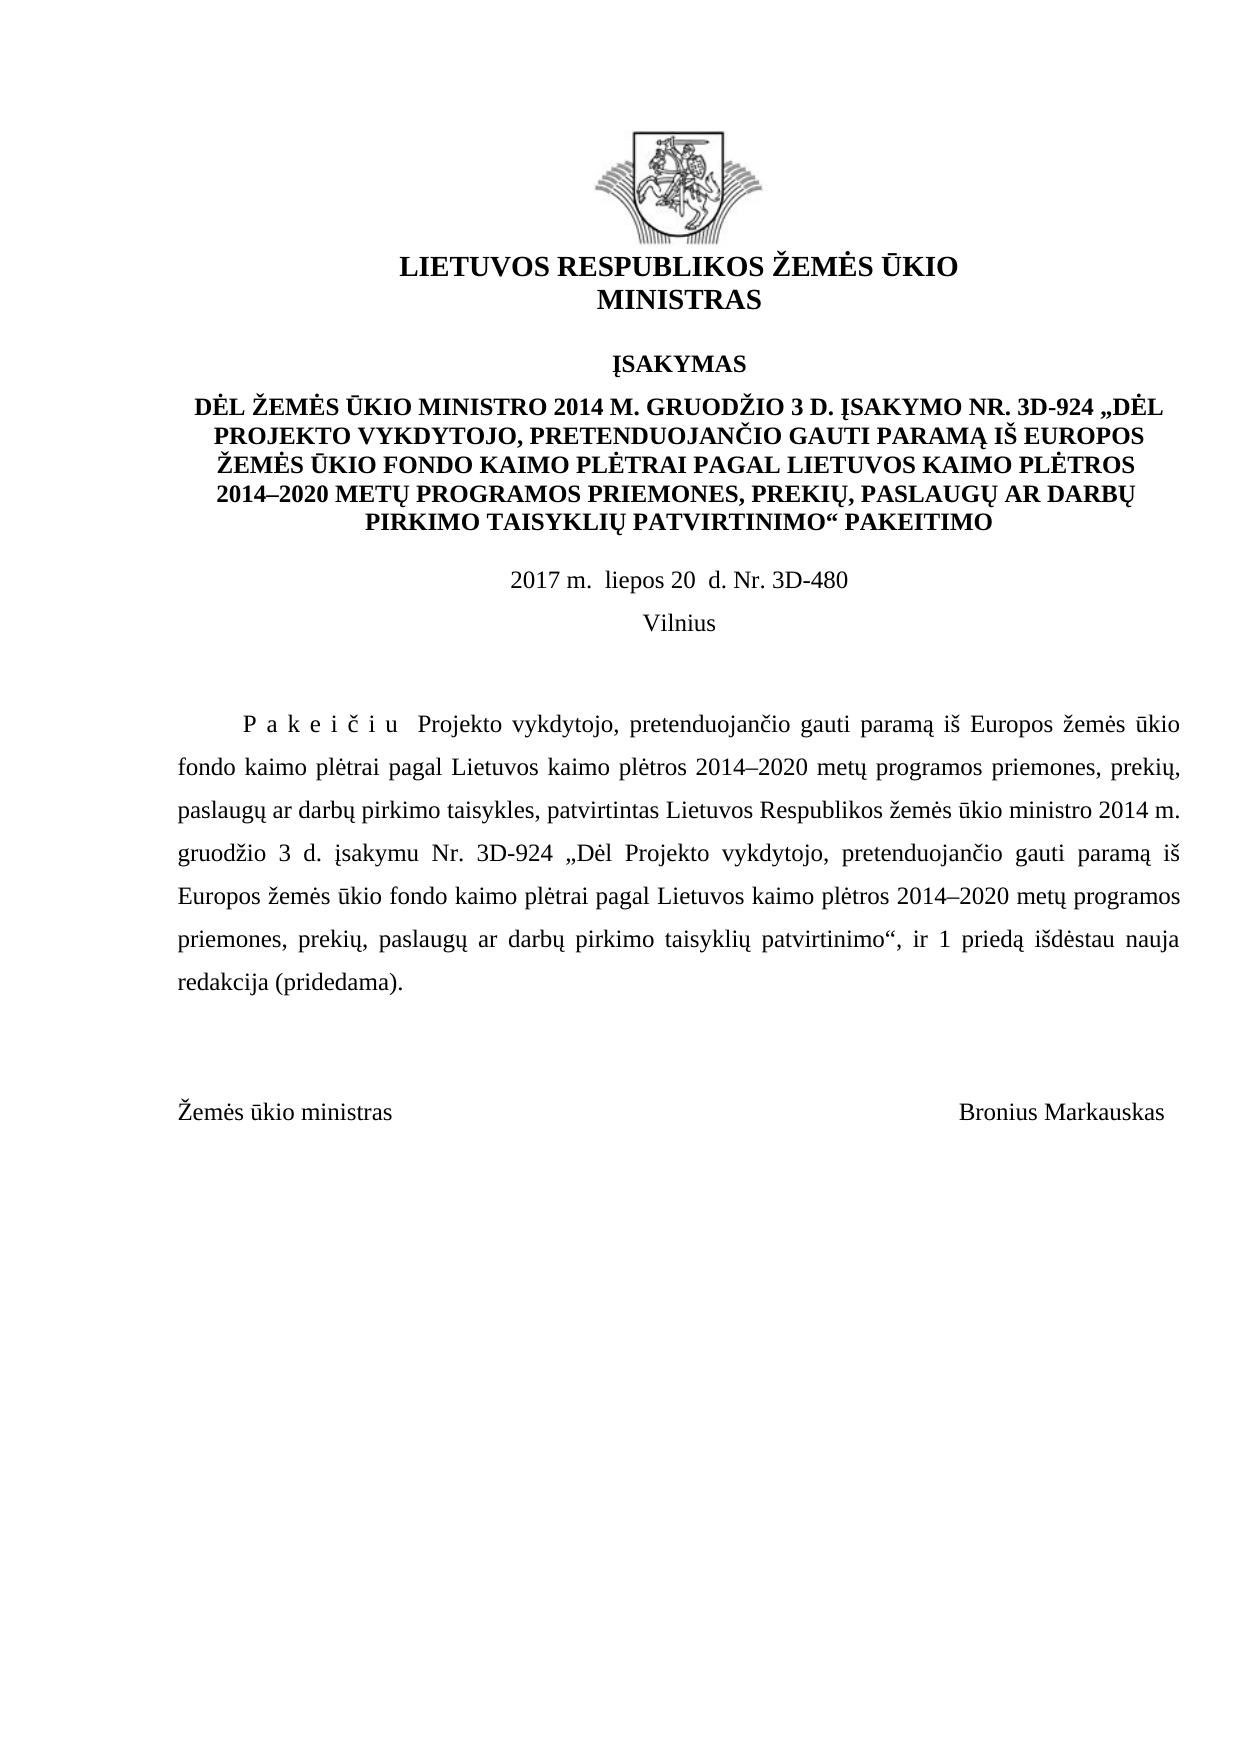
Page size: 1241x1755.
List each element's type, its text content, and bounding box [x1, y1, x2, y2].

text MINISTRAS [177, 282, 1181, 316]
text P a k e i č i u Projekto vykdytojo, pretenduojančio gauti paramą iš Europos žemės ūkio fondo kaimo plėtrai pagal Lietuvos kaimo plėtros 2014–2020 metų programos priemones, prekių, paslaugų ar darbų pirkimo taisykles, patvirtintas Lietuvos Respublikos žemės ūkio ministro 2014 m. gruodžio 3 d. įsakymu Nr. 3D-924 „Dėl Projekto vykdytojo, pretenduojančio gauti paramą iš Europos žemės ūkio fondo kaimo plėtrai pagal Lietuvos kaimo plėtros 2014–2020 metų programos priemones, prekių, paslaugų ar darbų pirkimo taisyklių patvirtinimo“, ir 1 priedą išdėstau nauja redakcija (pridedama). [177, 709, 1181, 996]
text 2017 m. liepos 20 d. Nr. 3D-480 [177, 565, 1181, 594]
text ĮSAKYMAS [177, 349, 1181, 378]
text LIETUVOS RESPUBLIKOS ŽEMĖS ŪKIO [177, 249, 1181, 282]
text DĖL ŽEMĖS ŪKIO MINISTRO 2014 M. gRUODŽIO 3 D. ĮSAKYMO Nr. 3D-924 „DĖL PROJEKTO VYKDYTOJO, PRETENDUOJANČIO GAUTI PARAMĄ IŠ EUROPOS žemės ūkio fondo kaimo plėtrai PAGAL LIETUVOS KAIMO PLĖTROS 2014–2020 Metų PROGRAMOS PRiemones, PREKIŲ, PASLAUGŲ AR DARBŲ Pirkimo TAISYKLIŲ PATVIRTINIMO“ PAKEITIMO [177, 392, 1181, 536]
text Vilnius [177, 608, 1181, 637]
text Žemės ūkio ministras Bronius Markauskas [177, 1097, 1181, 1126]
